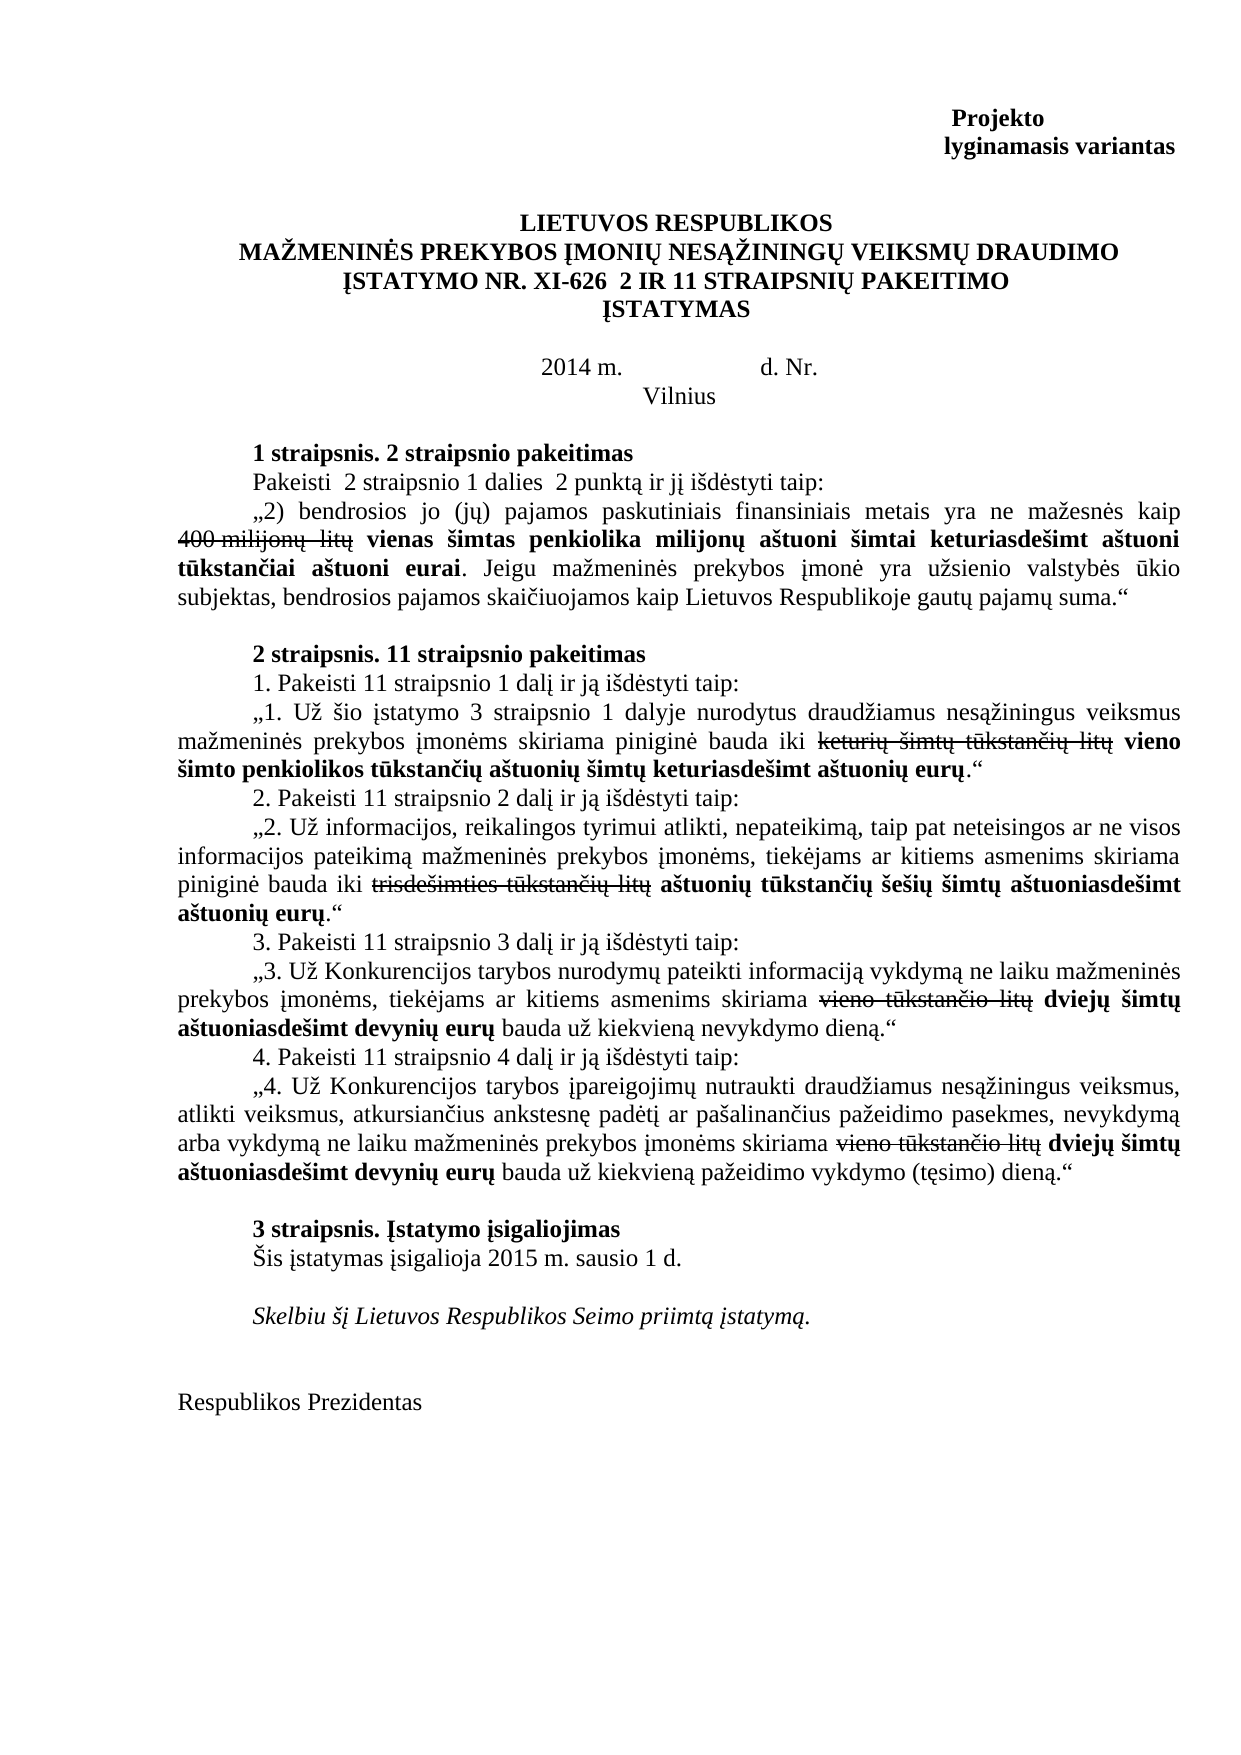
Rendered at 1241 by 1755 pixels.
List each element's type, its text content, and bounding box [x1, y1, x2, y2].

text LIETUVOS RESPUBLIKOS [177, 208, 1181, 237]
text „3. Už Konkurencijos tarybos nurodymų pateikti informaciją vykdymą ne laiku mažmeninės prekybos įmonėms, tiekėjams ar kitiems asmenims skiriama vieno tūkstančio litų dviejų šimtų aštuoniasdešimt devynių eurų bauda už kiekvieną nevykdymo dieną.“ [177, 956, 1181, 1042]
text 1. Pakeisti 11 straipsnio 1 dalį ir ją išdėstyti taip: [177, 668, 1181, 697]
text „4. Už Konkurencijos tarybos įpareigojimų nutraukti draudžiamus nesąžiningus veiksmus, atlikti veiksmus, atkursiančius ankstesnę padėtį ar pašalinančius pažeidimo pasekmes, nevykdymą arba vykdymą ne laiku mažmeninės prekybos įmonėms skiriama vieno tūkstančio litų dviejų šimtų aštuoniasdešimt devynių eurų bauda už kiekvieną pažeidimo vykdymo (tęsimo) dieną.“ [177, 1071, 1181, 1186]
text Projekto [177, 103, 1181, 131]
text MAŽMENINĖS PREKYBOS ĮMONIŲ NESĄŽININGŲ VEIKSMŲ DRAUDIMO ĮSTATYMO NR. XI-626 2 IR 11 STRAIPSNIŲ PAKEITIMO [177, 237, 1181, 294]
text 1 straipsnis. 2 straipsnio pakeitimas [177, 438, 1181, 467]
text 3 straipsnis. Įstatymo įsigaliojimas [177, 1214, 1181, 1243]
text Skelbiu šį Lietuvos Respublikos Seimo priimtą įstatymą. [177, 1301, 1181, 1329]
text Šis įstatymas įsigalioja 2015 m. sausio 1 d. [177, 1243, 1181, 1272]
text „2) bendrosios jo (jų) pajamos paskutiniais finansiniais metais yra ne mažesnės kaip 400 milijonų litų vienas šimtas penkiolika milijonų aštuoni šimtai keturiasdešimt aštuoni tūkstančiai aštuoni eurai. Jeigu mažmeninės prekybos įmonė yra užsienio valstybės ūkio subjektas, bendrosios pajamos skaičiuojamos kaip Lietuvos Respublikoje gautų pajamų suma.“ [177, 496, 1181, 611]
text Respublikos Prezidentas [177, 1387, 1181, 1416]
text 4. Pakeisti 11 straipsnio 4 dalį ir ją išdėstyti taip: [177, 1042, 1181, 1071]
text Pakeisti 2 straipsnio 1 dalies 2 punktą ir jį išdėstyti taip: [177, 467, 1181, 496]
text ĮSTATYMAS [177, 294, 1181, 323]
text 2. Pakeisti 11 straipsnio 2 dalį ir ją išdėstyti taip: [177, 783, 1181, 812]
text „2. Už informacijos, reikalingos tyrimui atlikti, nepateikimą, taip pat neteisingos ar ne visos informacijos pateikimą mažmeninės prekybos įmonėms, tiekėjams ar kitiems asmenims skiriama piniginė bauda iki trisdešimties tūkstančių litų aštuonių tūkstančių šešių šimtų aštuoniasdešimt aštuonių eurų.“ [177, 812, 1181, 927]
text 3. Pakeisti 11 straipsnio 3 dalį ir ją išdėstyti taip: [177, 927, 1181, 956]
text „1. Už šio įstatymo 3 straipsnio 1 dalyje nurodytus draudžiamus nesąžiningus veiksmus mažmeninės prekybos įmonėms skiriama piniginė bauda iki keturių šimtų tūkstančių litų vieno šimto penkiolikos tūkstančių aštuonių šimtų keturiasdešimt aštuonių eurų.“ [177, 697, 1181, 783]
text 2014 m. d. Nr. [177, 352, 1181, 381]
text 2 straipsnis. 11 straipsnio pakeitimas [177, 639, 1181, 668]
text lyginamasis variantas [158, 131, 1181, 160]
text Vilnius [177, 381, 1181, 409]
